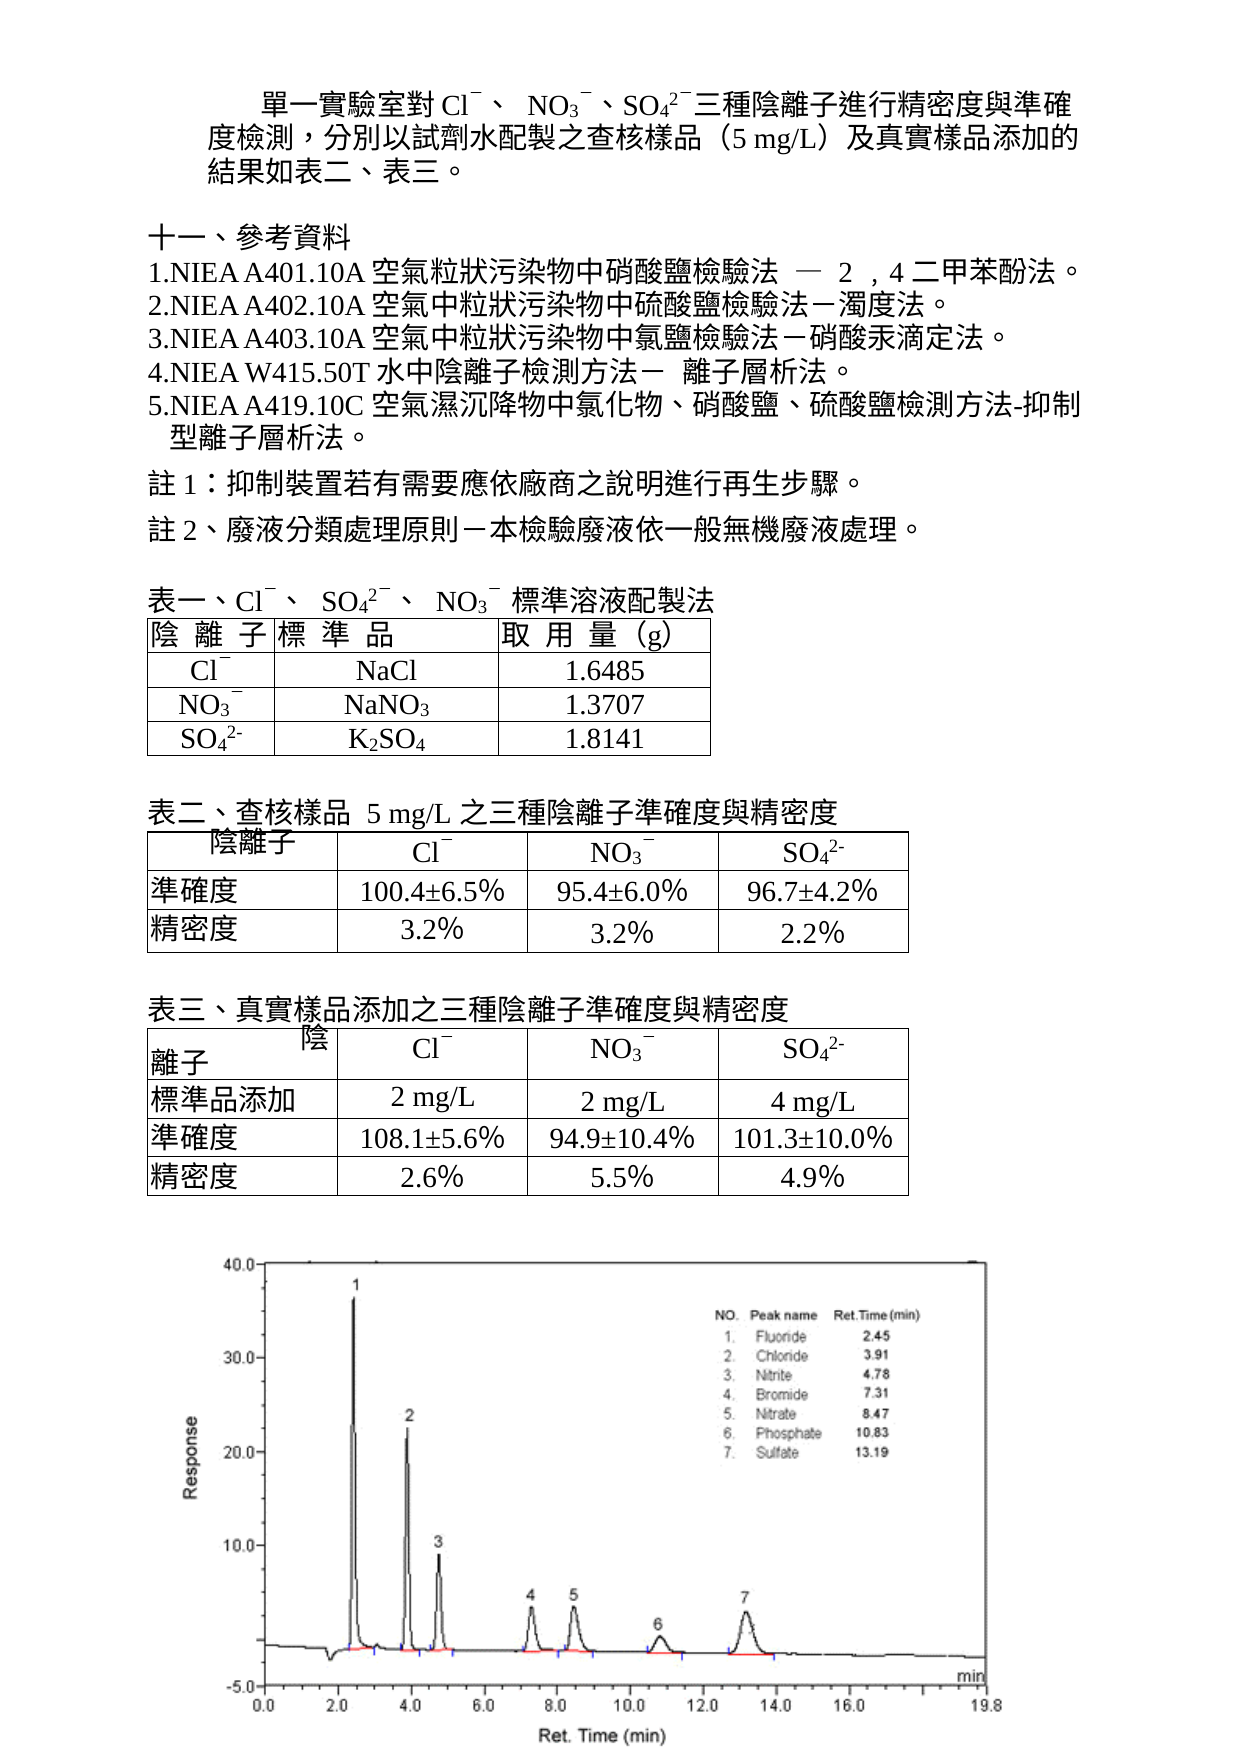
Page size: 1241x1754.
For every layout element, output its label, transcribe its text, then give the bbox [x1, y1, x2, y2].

table_cell 精密度 [148, 1157, 337, 1194]
table_cell 2.6％ [338, 1157, 527, 1194]
table_header 標 準 品 [275, 619, 498, 652]
table_header 陰離子 [148, 1029, 337, 1079]
table_header SO42- [719, 833, 908, 870]
table_cell 標準品添加 [148, 1080, 337, 1117]
text 1.NIEA A401.10A空氣粒狀污染物中硝酸鹽檢驗法 — 2 ﹐4 二甲苯酚法。 [148, 255, 1092, 289]
table_cell 精密度 [148, 910, 337, 952]
text 表二、查核樣品 5 mg/L 之三種陰離子準確度與精密度 [148, 794, 1092, 831]
table_cell 1.6485 [499, 653, 710, 687]
table_cell 100.4±6.5％ [338, 871, 527, 908]
table_cell K2SO4 [275, 722, 498, 755]
text 4.NIEA W415.50T水中陰離子檢測方法－ 離子層析法。 [148, 355, 1092, 389]
table_cell 96.7±4.2％ [719, 871, 908, 908]
table_cell 1.3707 [499, 688, 710, 721]
table_cell Cl－ [148, 653, 274, 687]
text 5.NIEA A419.10C 空氣濕沉降物中氯化物、硝酸鹽、硫酸鹽檢測方法-抑制型離子層析法。 [148, 389, 1092, 455]
table_header Cl－ [338, 1029, 527, 1079]
table_header NO3－ [528, 833, 718, 870]
table_cell 5.5％ [528, 1157, 718, 1194]
table_header Cl－ [338, 833, 527, 870]
text 3.NIEA A403.10A空氣中粒狀污染物中氯鹽檢驗法－硝酸汞滴定法。 [148, 322, 1092, 355]
table_cell 2 mg/L [338, 1080, 527, 1117]
table_cell 4.9％ [719, 1157, 908, 1194]
table_header 陰離子 [148, 833, 337, 870]
table_cell 101.3±10.0％ [719, 1119, 908, 1156]
table_header SO42- [719, 1029, 908, 1079]
text 單一實驗室對Cl－、 NO3－、SO42－三種陰離子進行精密度與準確度檢測，分別以試劑水配製之查核樣品（5 mg/L）及真實樣品添加的結果如表二、表三。 [207, 89, 1092, 189]
text 表一、Cl－、 SO42－、 NO3－ 標準溶液配製法 [148, 584, 1092, 618]
table_cell 準確度 [148, 871, 337, 908]
table_cell NaNO3 [275, 688, 498, 721]
table_header 陰 離 子 [148, 619, 274, 652]
text 2.NIEA A402.10A空氣中粒狀污染物中硫酸鹽檢驗法－濁度法。 [148, 289, 1092, 322]
table_cell 2 mg/L [528, 1080, 718, 1117]
table_cell 94.9±10.4％ [528, 1119, 718, 1156]
table_cell SO42- [148, 722, 274, 755]
table_cell 1.8141 [499, 722, 710, 755]
table_cell 95.4±6.0％ [528, 871, 718, 908]
table_cell 2.2％ [719, 910, 908, 952]
table_cell 3.2％ [338, 910, 527, 952]
text 十一、參考資料 [148, 222, 1092, 255]
table_header 取 用 量（g） [499, 619, 710, 652]
table_cell 3.2％ [528, 910, 718, 952]
table_cell NaCl [275, 653, 498, 687]
text 註2、廢液分類處理原則－本檢驗廢液依一般無機廢液處理。 [148, 514, 1092, 547]
picture [166, 1221, 1008, 1754]
table_cell NO3－ [148, 688, 274, 721]
table_cell 準確度 [148, 1119, 337, 1156]
text 表三、真實樣品添加之三種陰離子準確度與精密度 [148, 990, 1092, 1028]
text 註1：抑制裝置若有需要應依廠商之說明進行再生步驟。 [148, 468, 1092, 501]
table_header NO3－ [528, 1029, 718, 1079]
table_cell 108.1±5.6％ [338, 1119, 527, 1156]
table_cell 4 mg/L [719, 1080, 908, 1117]
